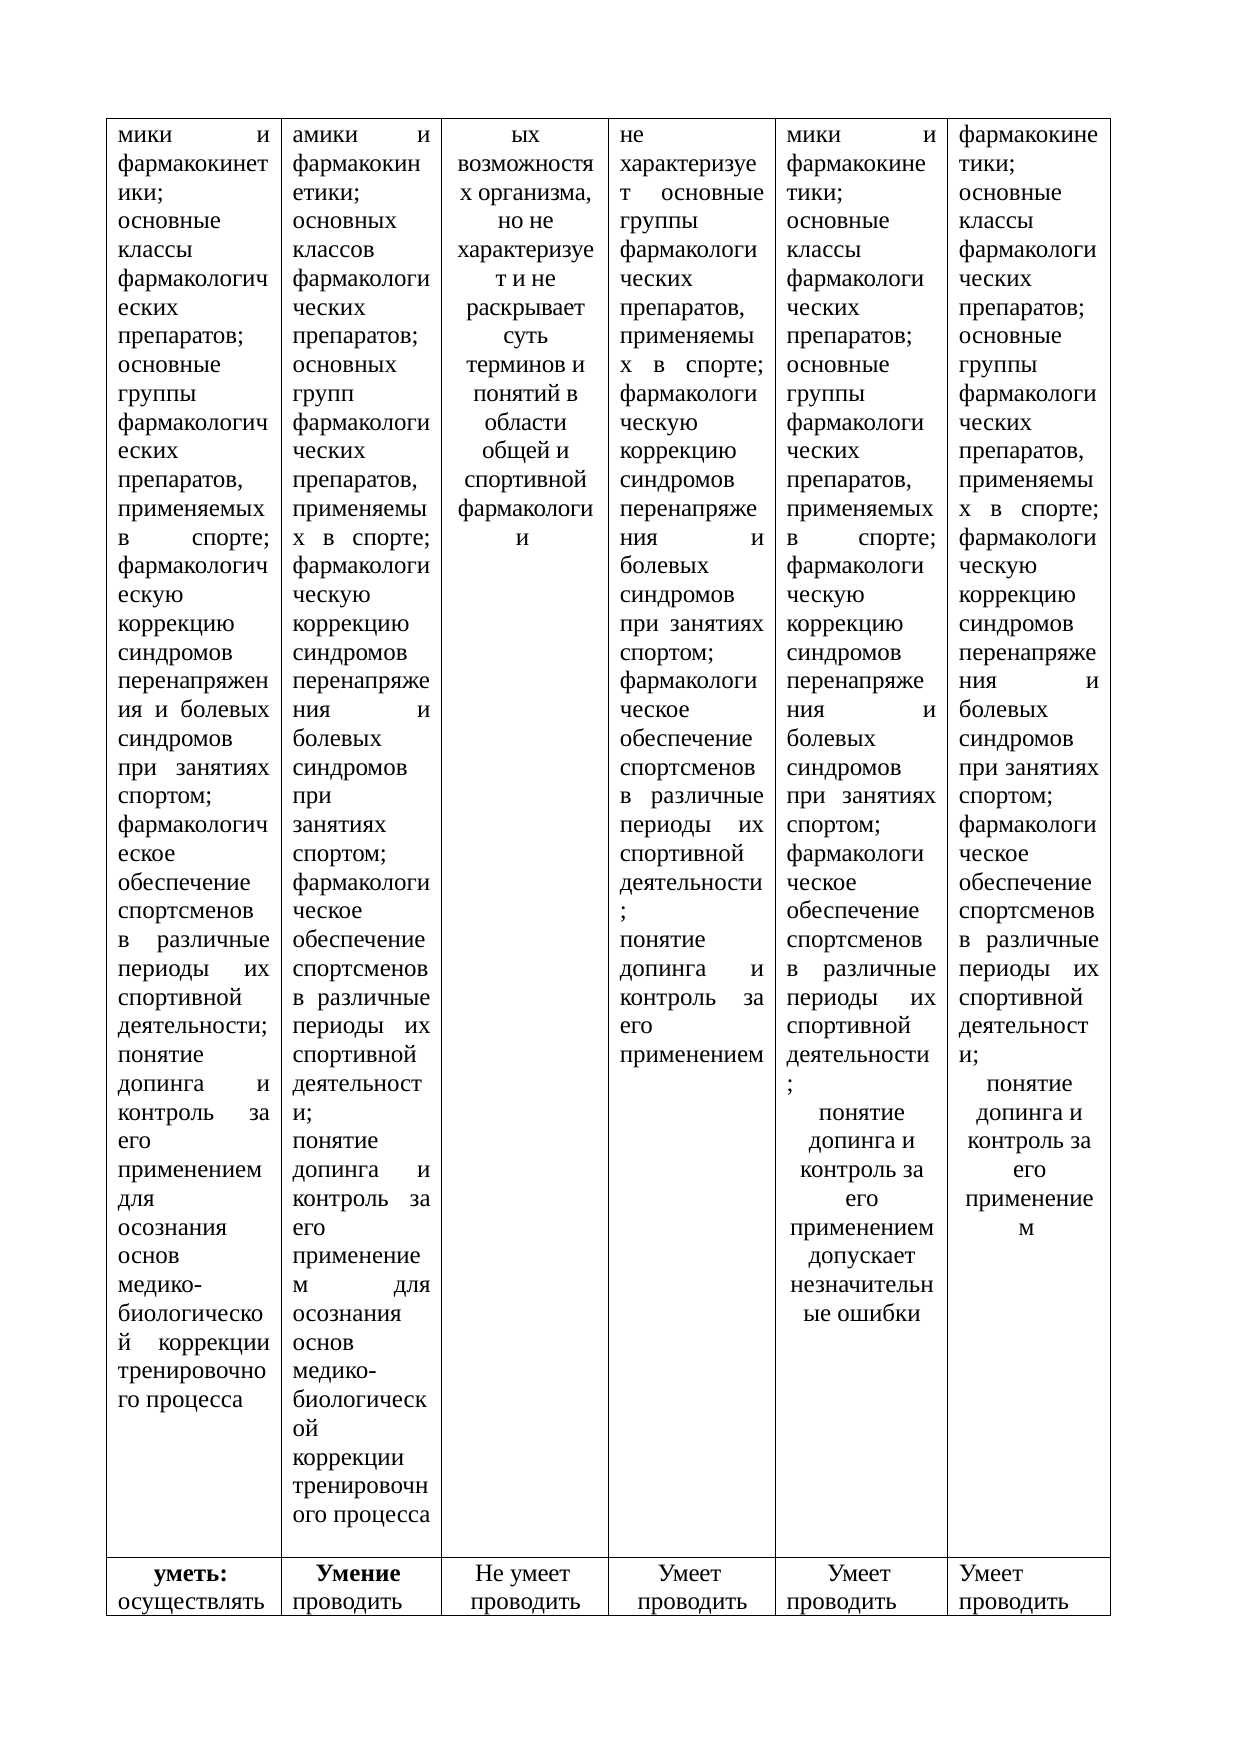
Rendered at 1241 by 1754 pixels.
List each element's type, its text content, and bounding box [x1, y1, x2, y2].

table_cell не характеризует основные группы фармакологических препаратов, применяемых в спорте; фармакологическую коррекцию синдромов перенапряжения и болевых синдромов при занятиях спортом; фармакологическое обеспечение спортсменов в различные периоды их спортивной деятельности; понятие допинга и контроль за его применением [609, 119, 775, 1557]
table_cell Умеет проводить [609, 1558, 775, 1615]
table_cell Умеет проводить [776, 1558, 947, 1615]
table_cell уметь: осуществлять [107, 1558, 281, 1615]
table_cell Не умеет проводить [442, 1558, 608, 1615]
table_cell ых возможностях организма, но не характеризует и не раскрывает суть терминов и понятий в области общей и спортивной фармакологии [442, 119, 608, 1557]
table_cell мики и фармакокинетики; основные классы фармакологических препаратов; основные группы фармакологических препаратов, применяемых в спорте; фармакологическую коррекцию синдромов перенапряжения и болевых синдромов при занятиях спортом; фармакологическое обеспечение спортсменов в различные периоды их спортивной деятельности; понятие допинга и контроль за его применением допускает незначительные ошибки [776, 119, 947, 1557]
table_cell амики и фармакокинетики; основных классов фармакологических препаратов; основных групп фармакологических препаратов, применяемых в спорте; фармакологическую коррекцию синдромов перенапряжения и болевых синдромов при занятиях спортом; фармакологическое обеспечение спортсменов в различные периоды их спортивной деятельности; понятие допинга и контроль за его применением для осознания основ медико-биологической коррекции тренировочного процесса [282, 119, 441, 1557]
table_cell Умение проводить [282, 1558, 441, 1615]
table_cell мики и фармакокинетики; основные классы фармакологических препаратов; основные группы фармакологических препаратов, применяемых в спорте; фармакологическую коррекцию синдромов перенапряжения и болевых синдромов при занятиях спортом; фармакологическое обеспечение спортсменов в различные периоды их спортивной деятельности; понятие допинга и контроль за его применением для осознания основ медико-биологической коррекции тренировочного процесса [107, 119, 281, 1557]
table_cell Умеет проводить [948, 1558, 1110, 1615]
table_cell фармакокинетики; основные классы фармакологических препаратов; основные группы фармакологических препаратов, применяемых в спорте; фармакологическую коррекцию синдромов перенапряжения и болевых синдромов при занятиях спортом; фармакологическое обеспечение спортсменов в различные периоды их спортивной деятельности; понятие допинга и контроль за его применением [948, 119, 1110, 1557]
